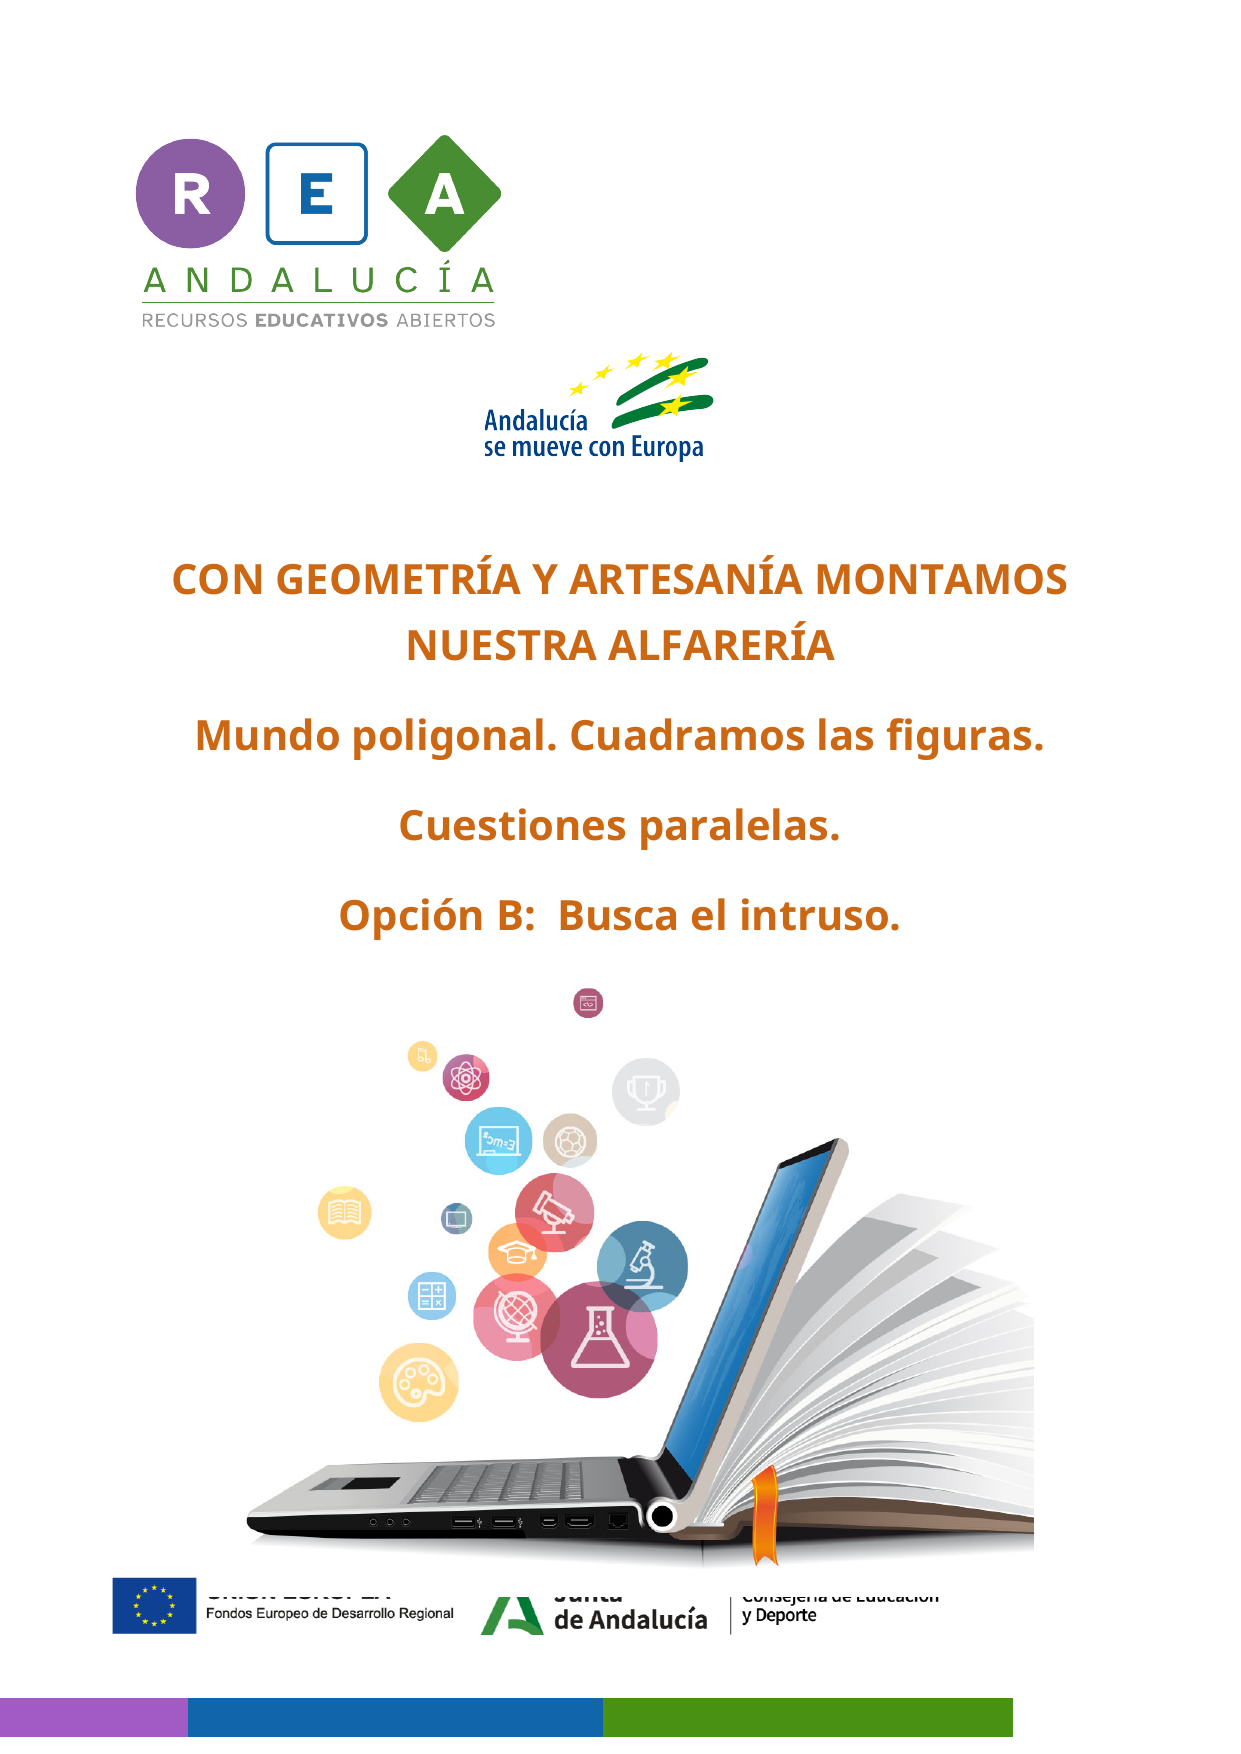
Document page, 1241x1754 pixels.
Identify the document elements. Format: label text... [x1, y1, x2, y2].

picture [0, 955, 1034, 1737]
title CON GEOMETRÍA Y ARTESANÍA MONTAMOS NUESTRA ALFARERÍA [118, 550, 1122, 672]
picture [118, 118, 715, 462]
title Opción B: Busca el intruso. [118, 886, 1122, 943]
title Cuestiones paralelas. [118, 796, 1122, 853]
title Mundo poligonal. Cuadramos las figuras. [118, 706, 1122, 762]
